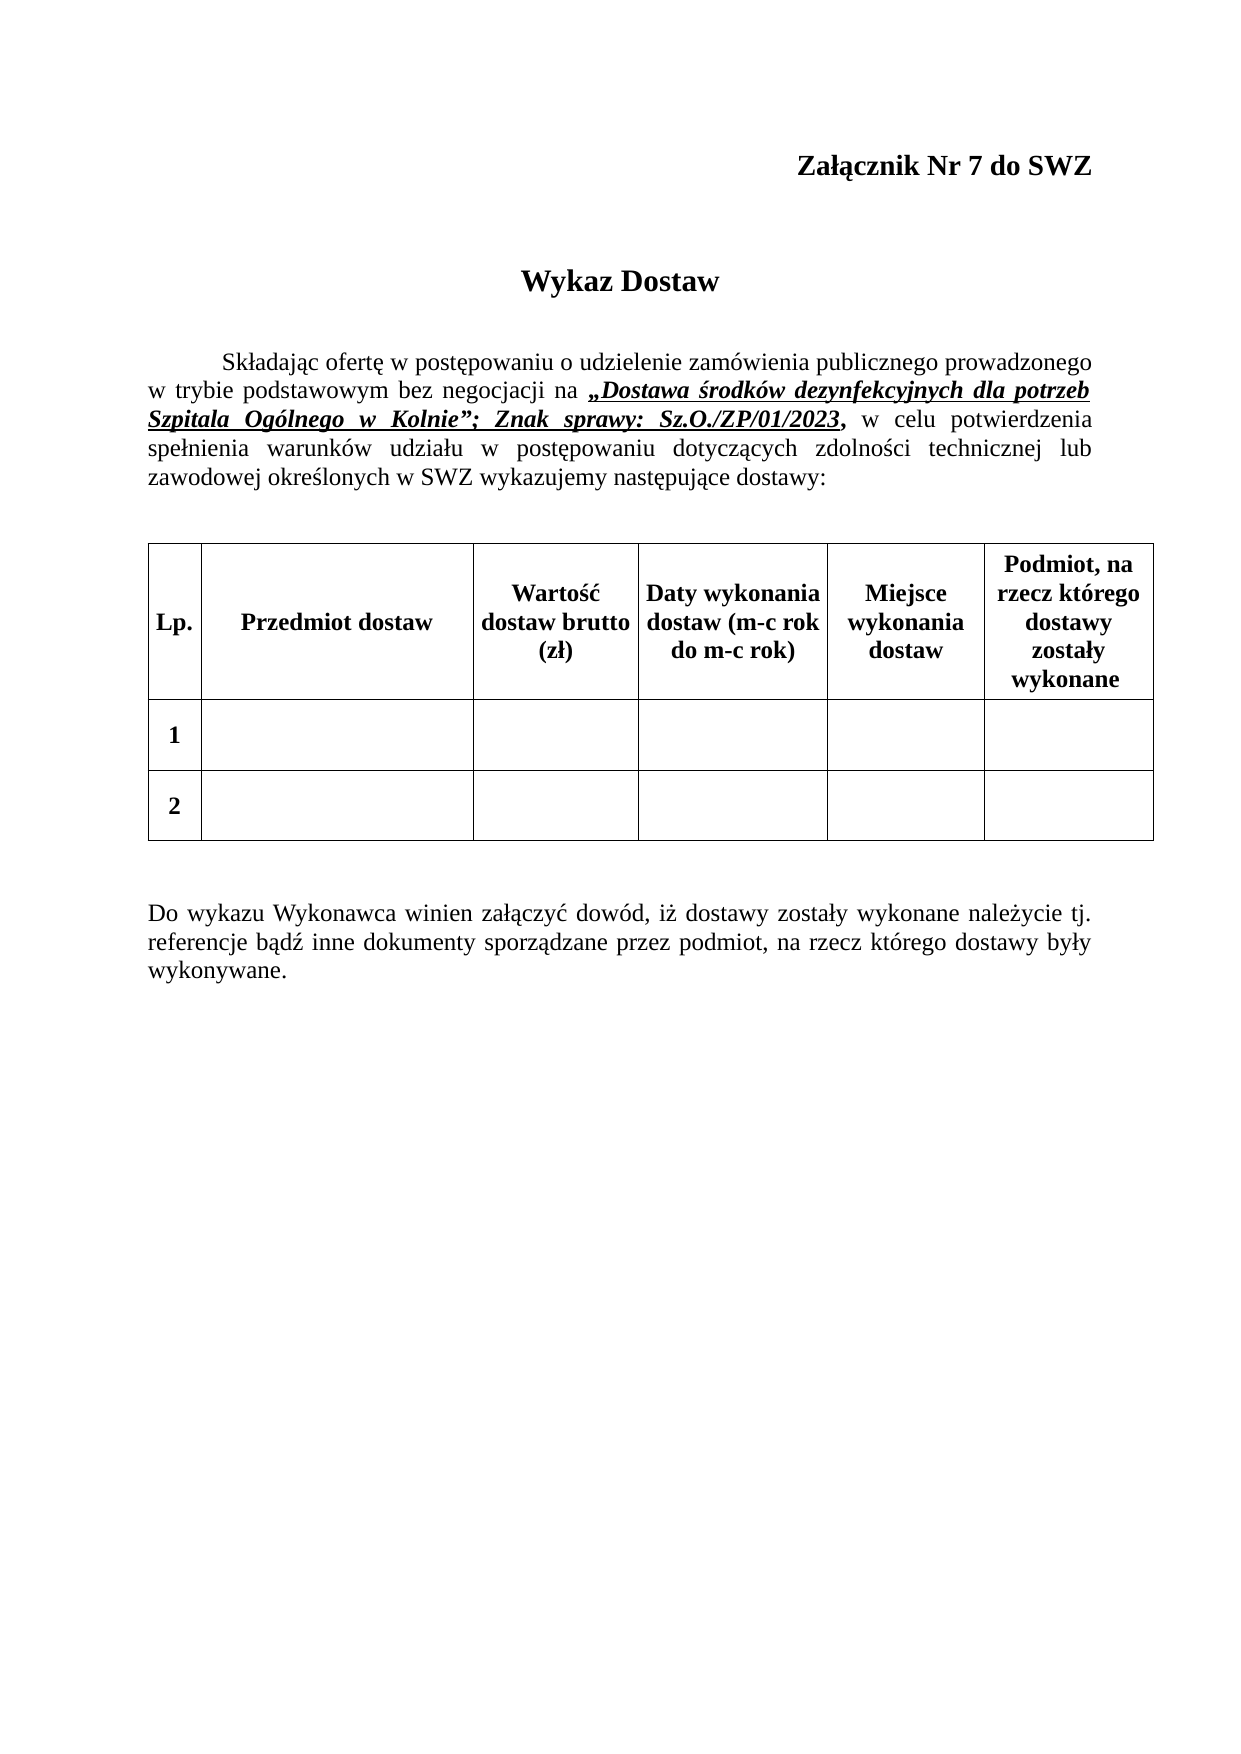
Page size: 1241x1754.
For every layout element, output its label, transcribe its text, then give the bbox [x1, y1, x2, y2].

table_cell 2 [149, 771, 201, 840]
table_cell [985, 700, 1153, 769]
table_cell [474, 700, 638, 769]
table_cell [639, 700, 827, 769]
table_header Daty wykonania dostaw (m-c rok do m-c rok) [639, 544, 827, 699]
table_header Wartość dostaw brutto (zł) [474, 544, 638, 699]
table_cell [639, 771, 827, 840]
text Wykaz Dostaw [148, 263, 1092, 299]
table_cell [202, 700, 473, 769]
table_cell [828, 700, 984, 769]
text Składając ofertę w postępowaniu o udzielenie zamówienia publicznego prowadzonego w trybie podstawowym bez negocjacji na „Dostawa środków dezynfekcyjnych dla potrzeb Szpitala Ogólnego w Kolnie”; Znak sprawy: Sz.O./ZP/01/2023, w celu potwierdzenia spełnienia warunków udziału w postępowaniu dotyczących zdolności technicznej lub zawodowej określonych w SWZ wykazujemy następujące dostawy: [148, 347, 1092, 491]
subtitle Załącznik Nr 7 do SWZ [148, 148, 1092, 181]
table_cell [828, 771, 984, 840]
table_cell [985, 771, 1153, 840]
table_header Przedmiot dostaw [202, 544, 473, 699]
list Do wykazu Wykonawca winien załączyć dowód, iż dostawy zostały wykonane należycie tj. referencje bądź inne dokumenty sporządzane przez podmiot, na rzecz którego dostawy były wykonywane. [148, 898, 1092, 984]
table_cell [202, 771, 473, 840]
table_header Lp. [149, 544, 201, 699]
table_cell 1 [149, 700, 201, 769]
table_header Podmiot, na rzecz którego dostawy zostały wykonane [985, 544, 1153, 699]
table_cell [474, 771, 638, 840]
table_header Miejsce wykonania dostaw [828, 544, 984, 699]
